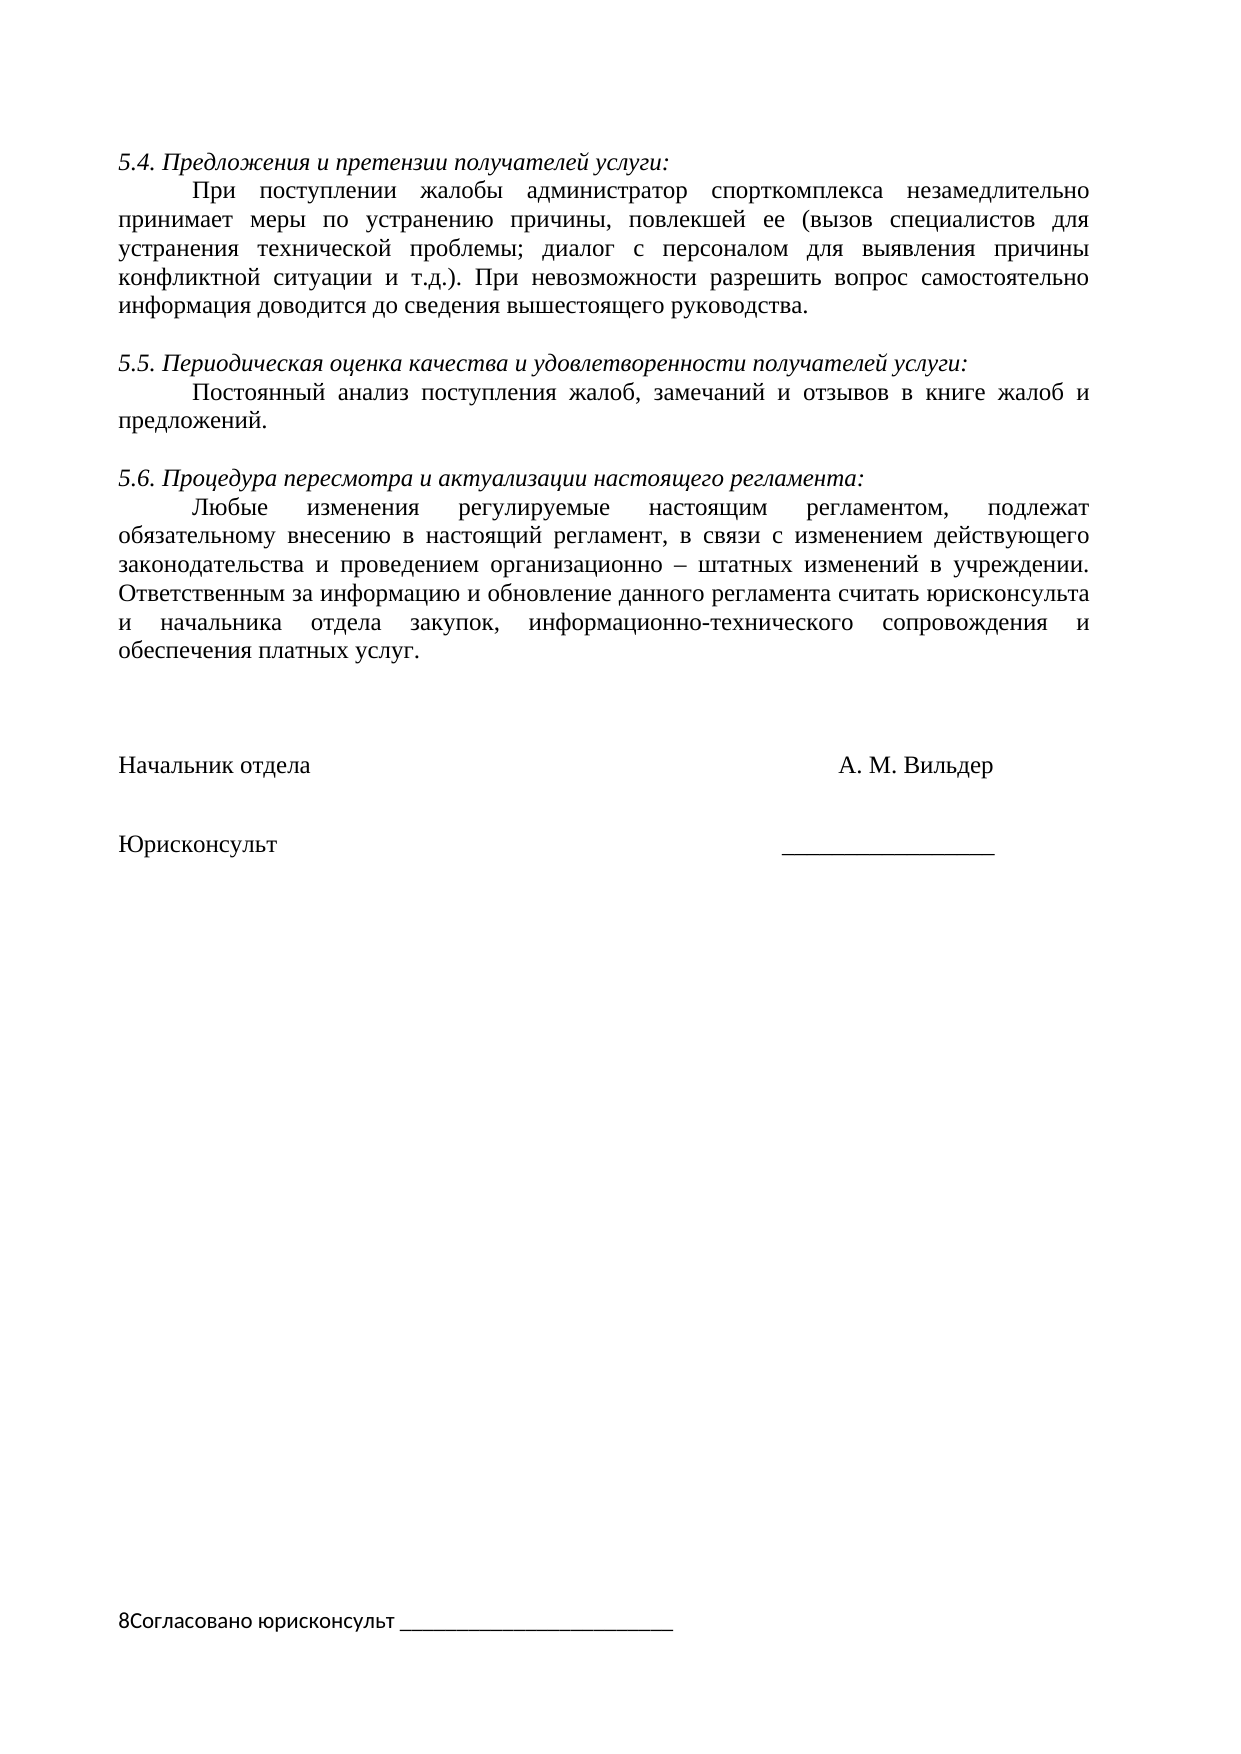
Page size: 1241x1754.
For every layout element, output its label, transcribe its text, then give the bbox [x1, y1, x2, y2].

text Начальник отдела А. М. Вильдер [118, 751, 1090, 779]
text 5.6. Процедура пересмотра и актуализации настоящего регламента: [118, 463, 1090, 492]
text Юрисконсульт _________________ [118, 829, 1090, 858]
text Любые изменения регулируемые настоящим регламентом, подлежат обязательному внесению в настоящий регламент, в связи с изменением действующего законодательства и проведением организационно – штатных изменений в учреждении. Ответственным за информацию и обновление данного регламента считать юрисконсульта и начальника отдела закупок, информационно-технического сопровождения и обеспечения платных услуг. [118, 492, 1090, 664]
text 5.4. Предложения и претензии получателей услуги: [118, 147, 1090, 176]
text Постоянный анализ поступления жалоб, замечаний и отзывов в книге жалоб и предложений. [118, 377, 1090, 434]
text При поступлении жалобы администратор спорткомплекса незамедлительно принимает меры по устранению причины, повлекшей ее (вызов специалистов для устранения технической проблемы; диалог с персоналом для выявления причины конфликтной ситуации и т.д.). При невозможности разрешить вопрос самостоятельно информация доводится до сведения вышестоящего руководства. [118, 176, 1090, 319]
text 5.5. Периодическая оценка качества и удовлетворенности получателей услуги: [118, 348, 1090, 377]
